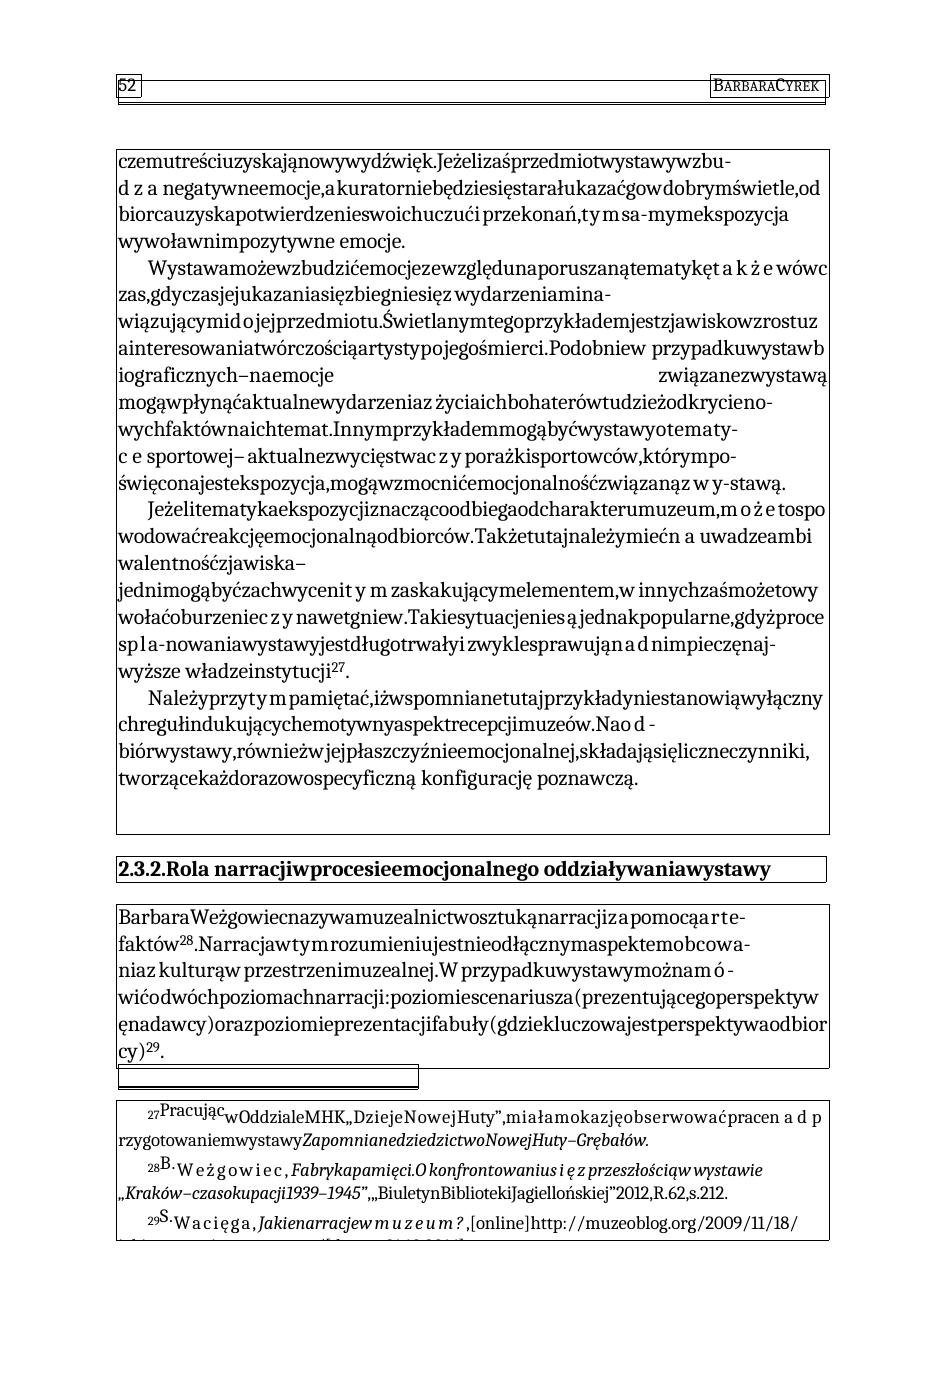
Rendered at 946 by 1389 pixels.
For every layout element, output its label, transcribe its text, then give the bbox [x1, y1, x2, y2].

text [118, 75, 141, 80]
text Wystawamożewzbudzićemocjezewzględunaporuszanątematykętakżewówczas,gdyczasjejukazaniasięzbiegniesięzwydarzeniamina-wiązującymidojejprzedmiotu.Świetlanymtegoprzykłademjestzjawiskowzrostuzainteresowaniatwórczościąartystypojegośmierci.Podobniewprzypadkuwystawbiograficznych–naemocje związanezwystawą mogąwpłynąćaktualnewydarzeniazżyciaichbohaterówtudzieżodkrycieno-wychfaktównaichtemat.Innymprzykłademmogąbyćwystawyotematy-cesportowej–aktualnezwycięstwaczyporażkisportowców,którympo-święconajestekspozycja,mogąwzmocnićemocjonalnośćzwiązanązwy-stawą. [118, 255, 827, 496]
text BarbaraWeżgowiecnazywamuzealnictwosztukąnarracjizapomocąarte-faktów28.Narracjawtymrozumieniujestnieodłącznymaspektemobcowa-niazkulturąwprzestrzenimuzealnej.Wprzypadkuwystawymożnamó-wićodwóchpoziomachnarracji:poziomiescenariusza(prezentującegoperspektywęnadawcy)orazpoziomieprezentacjifabuły(gdziekluczowajestperspektywaodbiorcy)29. [118, 905, 827, 1064]
text 2.3.2.Rola narracjiwprocesieemocjonalnego oddziaływaniawystawy [118, 857, 826, 881]
text 29S.Wacięga,Jakienarracjewmuzeum?,[online]http://muzeoblog.org/2009/11/18/jakie-narracje-w-muzeum/[dostęp:31.10.2016]. [118, 1206, 827, 1240]
text Należyprzytympamiętać,iżwspomnianetutajprzykładyniestanowiąwyłącznychregułindukującychemotywnyaspektrecepcjimuzeów.Naod-biórwystawy,równieżwjejpłaszczyźnieemocjonalnej,składająsięliczneczynniki, tworzącekażdorazowospecyficzną konfigurację poznawczą. [118, 685, 828, 791]
text 28B.Weżgowiec,Fabrykapamięci.Okonfrontowaniusięzprzeszłościąwwystawie [148, 1153, 829, 1181]
text 52 [119, 81, 141, 96]
text czemutreściuzyskająnowywydźwięk.Jeżelizaśprzedmiotwystawywzbu-dzanegatywneemocje,akuratorniebędziesięstarałukazaćgowdobrymświetle,odbiorcauzyskapotwierdzenieswoichuczućiprzekonań,tymsa-mymekspozycja wywoławnimpozytywne emocje. [118, 150, 827, 254]
text „Kraków–czasokupacji1939–1945”,„BiuletynBibliotekiJagiellońskiej”2012,R.62,s.212. [118, 1183, 829, 1204]
text 27PracującwOddzialeMHK„DziejeNowejHuty”,miałamokazjęobserwowaćpracenadprzygotowaniemwystawyZapomnianedziedzictwoNowejHuty–Grębałów. [118, 1101, 827, 1151]
text BARBARACYREK [713, 75, 828, 96]
text Jeżelitematykaekspozycjiznaczącoodbiegaodcharakterumuzeum,możetospowodowaćreakcjęemocjonalnąodbiorców.Takżetutajnależymiećnauwadzeambiwalentnośćzjawiska–jednimogąbyćzachwycenitymzaskakującymelementem,winnychzaśmożetowywołaćoburzenieczynawetgniew.Takiesytuacjeniesąjednakpopularne,gdyżprocespla-nowaniawystawyjestdługotrwałyizwyklesprawująnadnimpieczęnaj-wyższe władzeinstytucji27. [118, 497, 827, 684]
